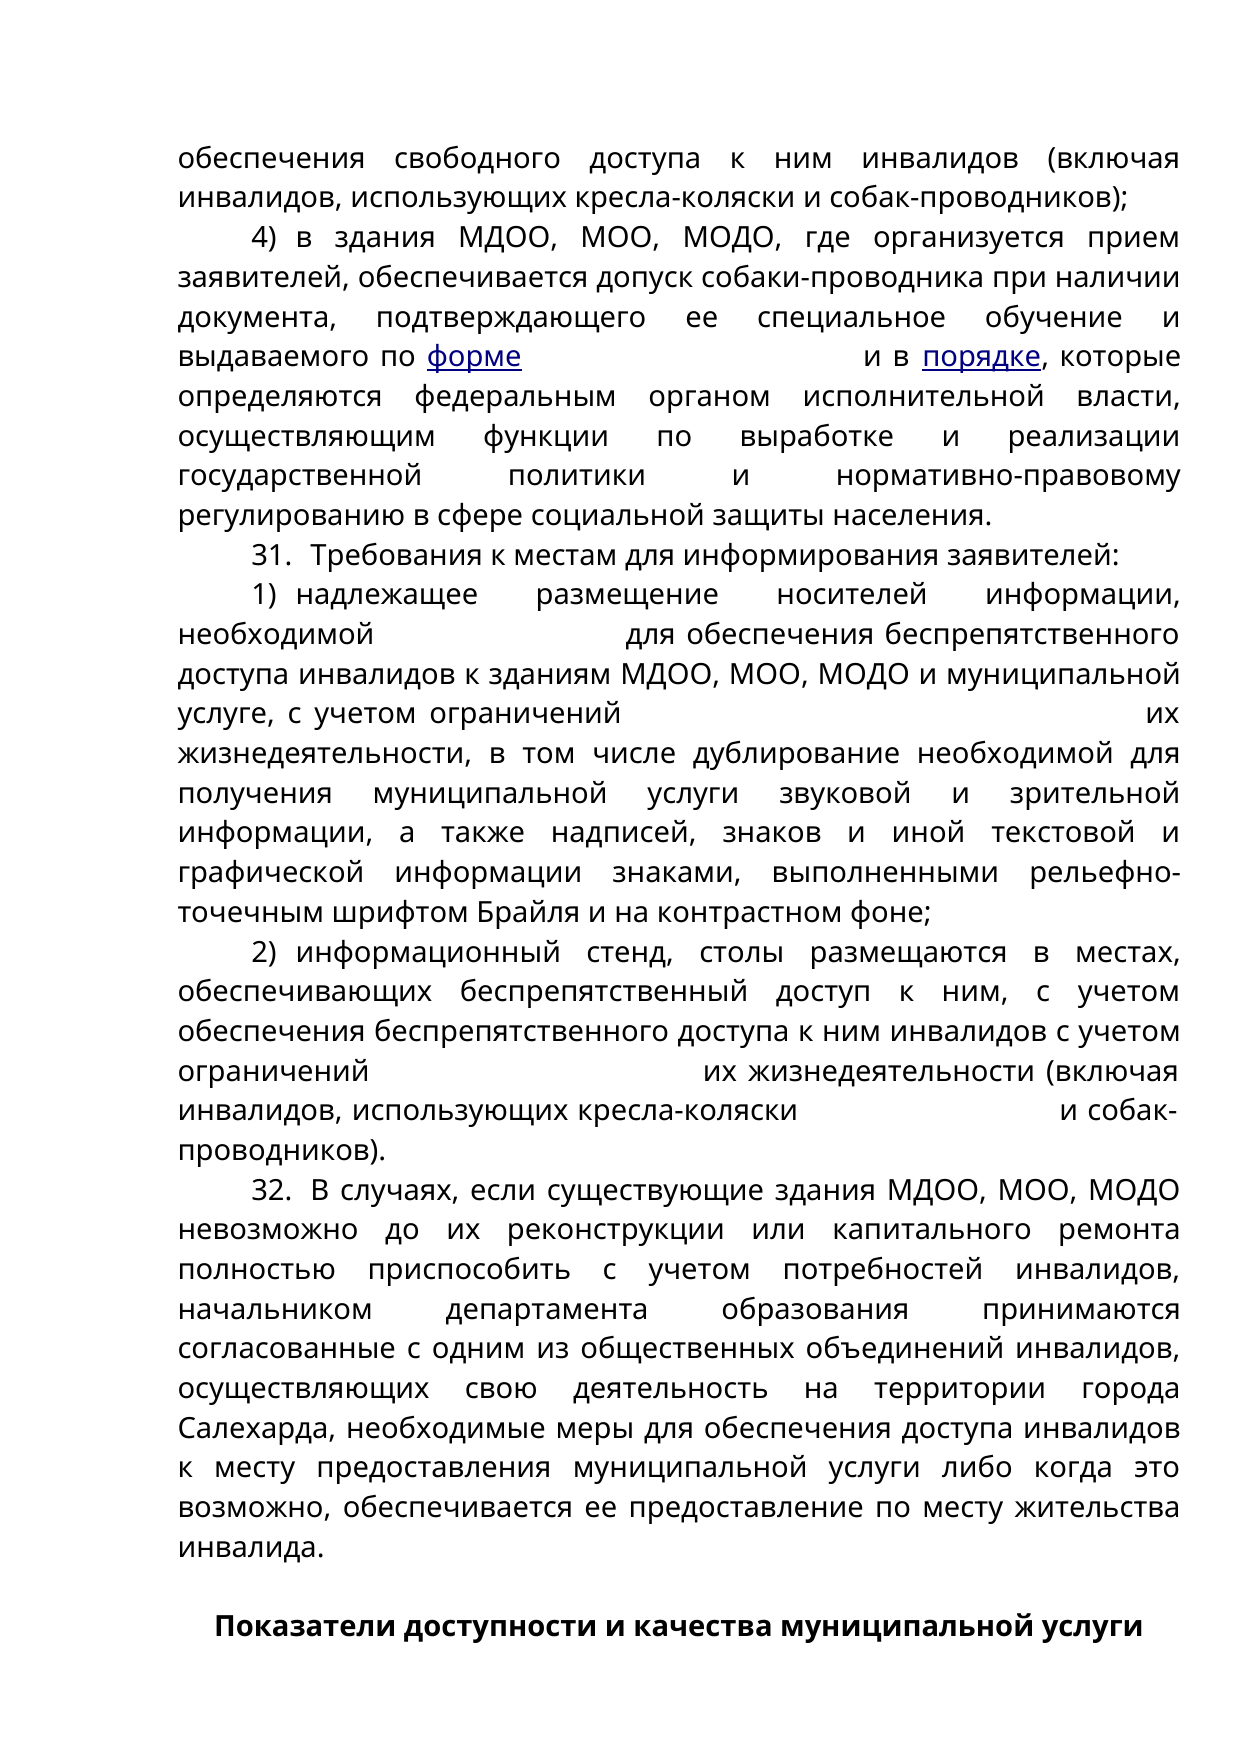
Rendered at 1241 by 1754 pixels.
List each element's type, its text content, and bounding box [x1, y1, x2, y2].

text 31. Требования к местам для информирования заявителей: [177, 534, 1181, 574]
text 2) информационный стенд, столы размещаются в местах, обеспечивающих беспрепятственный доступ к ним, с учетом обеспечения беспрепятственного доступа к ним инвалидов с учетом ограничений их жизнедеятельности (включая инвалидов, использующих кресла-коляски и собак-проводников). [177, 931, 1181, 1169]
text 4) в здания МДОО, МОО, МОДО, где организуется прием заявителей, обеспечивается допуск собаки-проводника при наличии документа, подтверждающего ее специальное обучение и выдаваемого по форме и в порядке, которые определяются федеральным органом исполнительной власти, осуществляющим функции по выработке и реализации государственной политики и нормативно-правовому регулированию в сфере социальной защиты населения. [177, 216, 1181, 534]
text Показатели доступности и качества муниципальной услуги [177, 1606, 1181, 1645]
text 32. В случаях, если существующие здания МДОО, МОО, МОДО невозможно до их реконструкции или капитального ремонта полностью приспособить с учетом потребностей инвалидов, начальником департамента образования принимаются согласованные с одним из общественных объединений инвалидов, осуществляющих свою деятельность на территории города Салехарда, необходимые меры для обеспечения доступа инвалидов к месту предоставления муниципальной услуги либо когда это возможно, обеспечивается ее предоставление по месту жительства инвалида. [177, 1169, 1181, 1566]
text обеспечения свободного доступа к ним инвалидов (включая инвалидов, использующих кресла-коляски и собак-проводников); [177, 137, 1181, 216]
text 1) надлежащее размещение носителей информации, необходимой для обеспечения беспрепятственного доступа инвалидов к зданиям МДОО, МОО, МОДО и муниципальной услуге, с учетом ограничений их жизнедеятельности, в том числе дублирование необходимой для получения муниципальной услуги звуковой и зрительной информации, а также надписей, знаков и иной текстовой и графической информации знаками, выполненными рельефно-точечным шрифтом Брайля и на контрастном фоне; [177, 574, 1181, 931]
